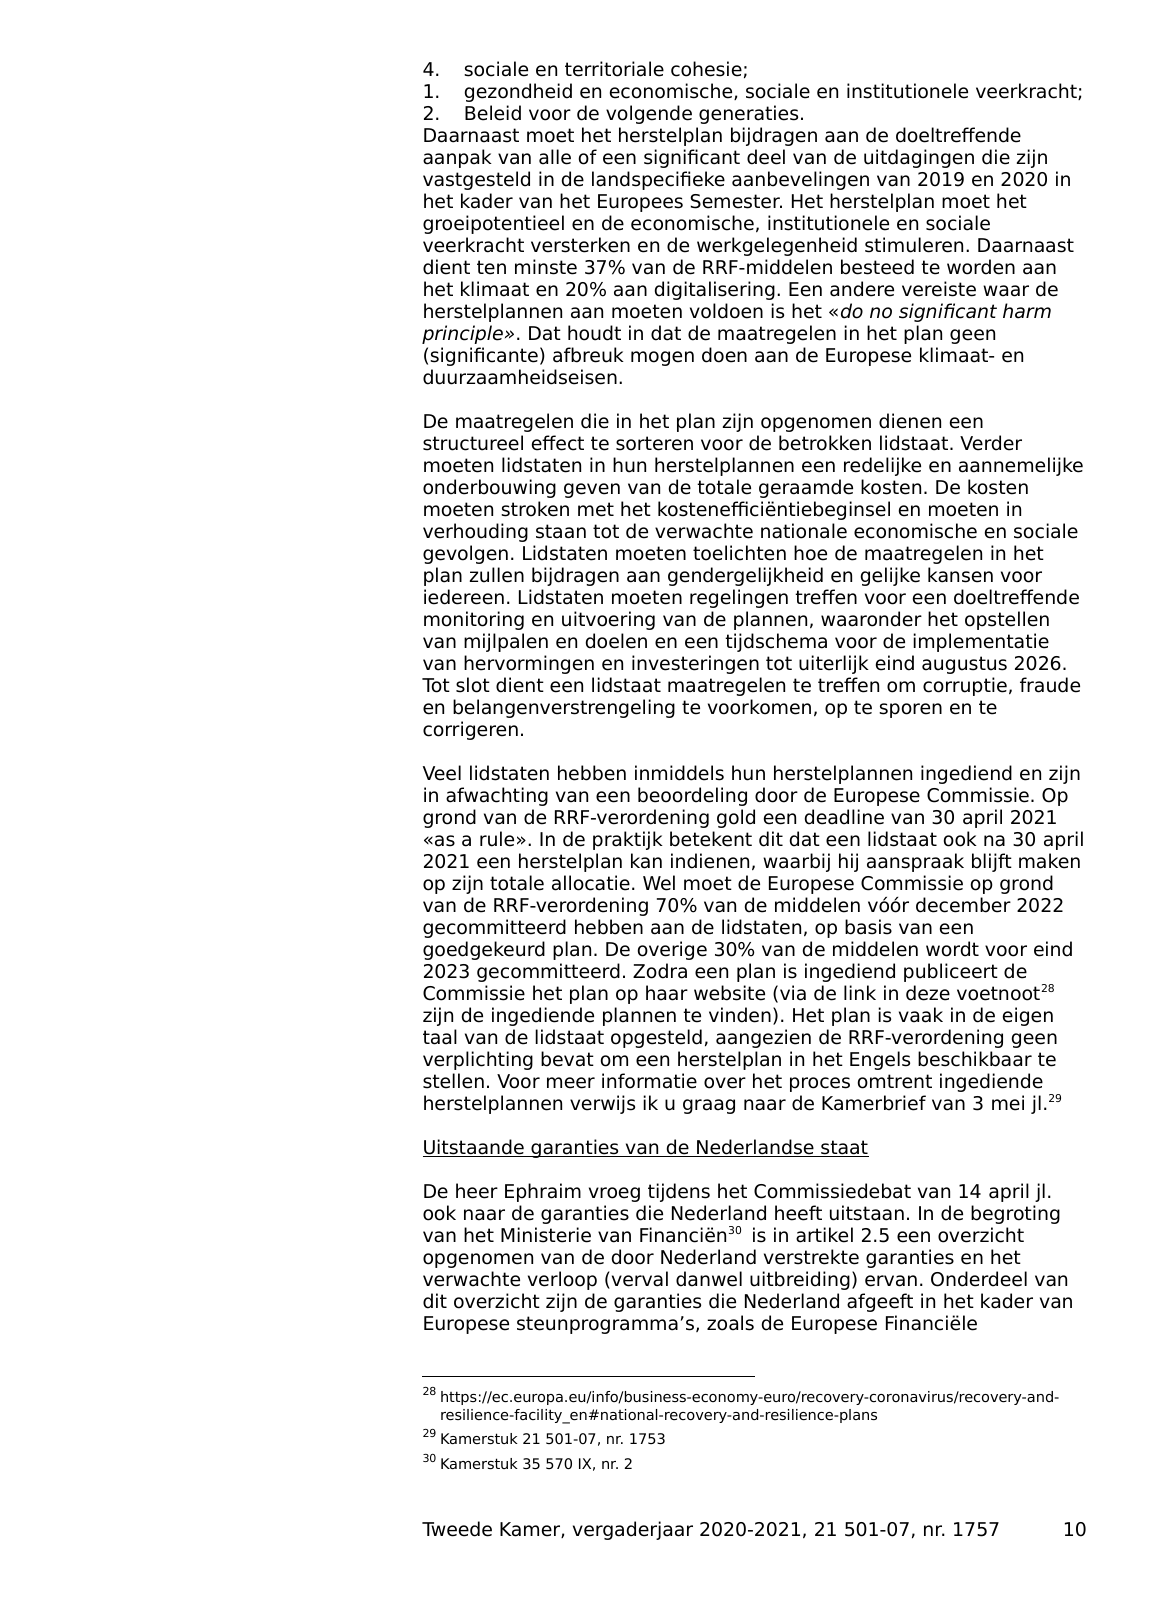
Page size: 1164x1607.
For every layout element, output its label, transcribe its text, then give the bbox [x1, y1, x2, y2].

text 1. gezondheid en economische, sociale en institutionele veerkracht; [422, 81, 1087, 103]
text https://ec.europa.eu/info/business-economy-euro/recovery-coronavirus/recovery-and-resilience-facility_en#national-recovery-and-resilience-plans [422, 1385, 1087, 1424]
text Daarnaast moet het herstelplan bijdragen aan de doeltreffende aanpak van alle of een significant deel van de uitdagingen die zijn vastgesteld in de landspecifieke aanbevelingen van 2019 en 2020 in het kader van het Europees Semester. Het herstelplan moet het groeipotentieel en de economische, institutionele en sociale veerkracht versterken en de werkgelegenheid stimuleren. Daarnaast dient ten minste 37% van de RRF-middelen besteed te worden aan het klimaat en 20% aan digitalisering. Een andere vereiste waar de herstelplannen aan moeten voldoen is het «do no significant harm principle». Dat houdt in dat de maatregelen in het plan geen (significante) afbreuk mogen doen aan de Europese klimaat- en duurzaamheidseisen. [422, 125, 1087, 389]
text De maatregelen die in het plan zijn opgenomen dienen een structureel effect te sorteren voor de betrokken lidstaat. Verder moeten lidstaten in hun herstelplannen een redelijke en aannemelijke onderbouwing geven van de totale geraamde kosten. De kosten moeten stroken met het kostenefficiëntiebeginsel en moeten in verhouding staan tot de verwachte nationale economische en sociale gevolgen. Lidstaten moeten toelichten hoe de maatregelen in het plan zullen bijdragen aan gendergelijkheid en gelijke kansen voor iedereen. Lidstaten moeten regelingen treffen voor een doeltreffende monitoring en uitvoering van de plannen, waaronder het opstellen van mijlpalen en doelen en een tijdschema voor de implementatie van hervormingen en investeringen tot uiterlijk eind augustus 2026. Tot slot dient een lidstaat maatregelen te treffen om corruptie, fraude en belangenverstrengeling te voorkomen, op te sporen en te corrigeren. [422, 411, 1087, 741]
text De heer Ephraim vroeg tijdens het Commissiedebat van 14 april jl. ook naar de garanties die Nederland heeft uitstaan. In de begroting van het Ministerie van Financiën is in artikel 2.5 een overzicht opgenomen van de door Nederland verstrekte garanties en het verwachte verloop (verval danwel uitbreiding) ervan. Onderdeel van dit overzicht zijn de garanties die Nederland afgeeft in het kader van Europese steunprogramma’s, zoals de Europese Financiële [422, 1181, 1087, 1335]
text Kamerstuk 21 501-07, nr. 1753 [422, 1427, 1087, 1449]
subtitle Uitstaande garanties van de Nederlandse staat [422, 1137, 1087, 1159]
text 2. Beleid voor de volgende generaties. [422, 103, 1087, 125]
text Veel lidstaten hebben inmiddels hun herstelplannen ingediend en zijn in afwachting van een beoordeling door de Europese Commissie. Op grond van de RRF-verordening gold een deadline van 30 april 2021 «as a rule». In de praktijk betekent dit dat een lidstaat ook na 30 april 2021 een herstelplan kan indienen, waarbij hij aanspraak blijft maken op zijn totale allocatie. Wel moet de Europese Commissie op grond van de RRF-verordening 70% van de middelen vóór december 2022 gecommitteerd hebben aan de lidstaten, op basis van een goedgekeurd plan. De overige 30% van de middelen wordt voor eind 2023 gecommitteerd. Zodra een plan is ingediend publiceert de Commissie het plan op haar website (via de link in deze voetnoot zijn de ingediende plannen te vinden). Het plan is vaak in de eigen taal van de lidstaat opgesteld, aangezien de RRF-verordening geen verplichting bevat om een herstelplan in het Engels beschikbaar te stellen. Voor meer informatie over het proces omtrent ingediende herstelplannen verwijs ik u graag naar de Kamerbrief van 3 mei jl. [422, 763, 1087, 1114]
text Kamerstuk 35 570 IX, nr. 2 [422, 1452, 1087, 1474]
text 4. sociale en territoriale cohesie; [422, 59, 1087, 81]
